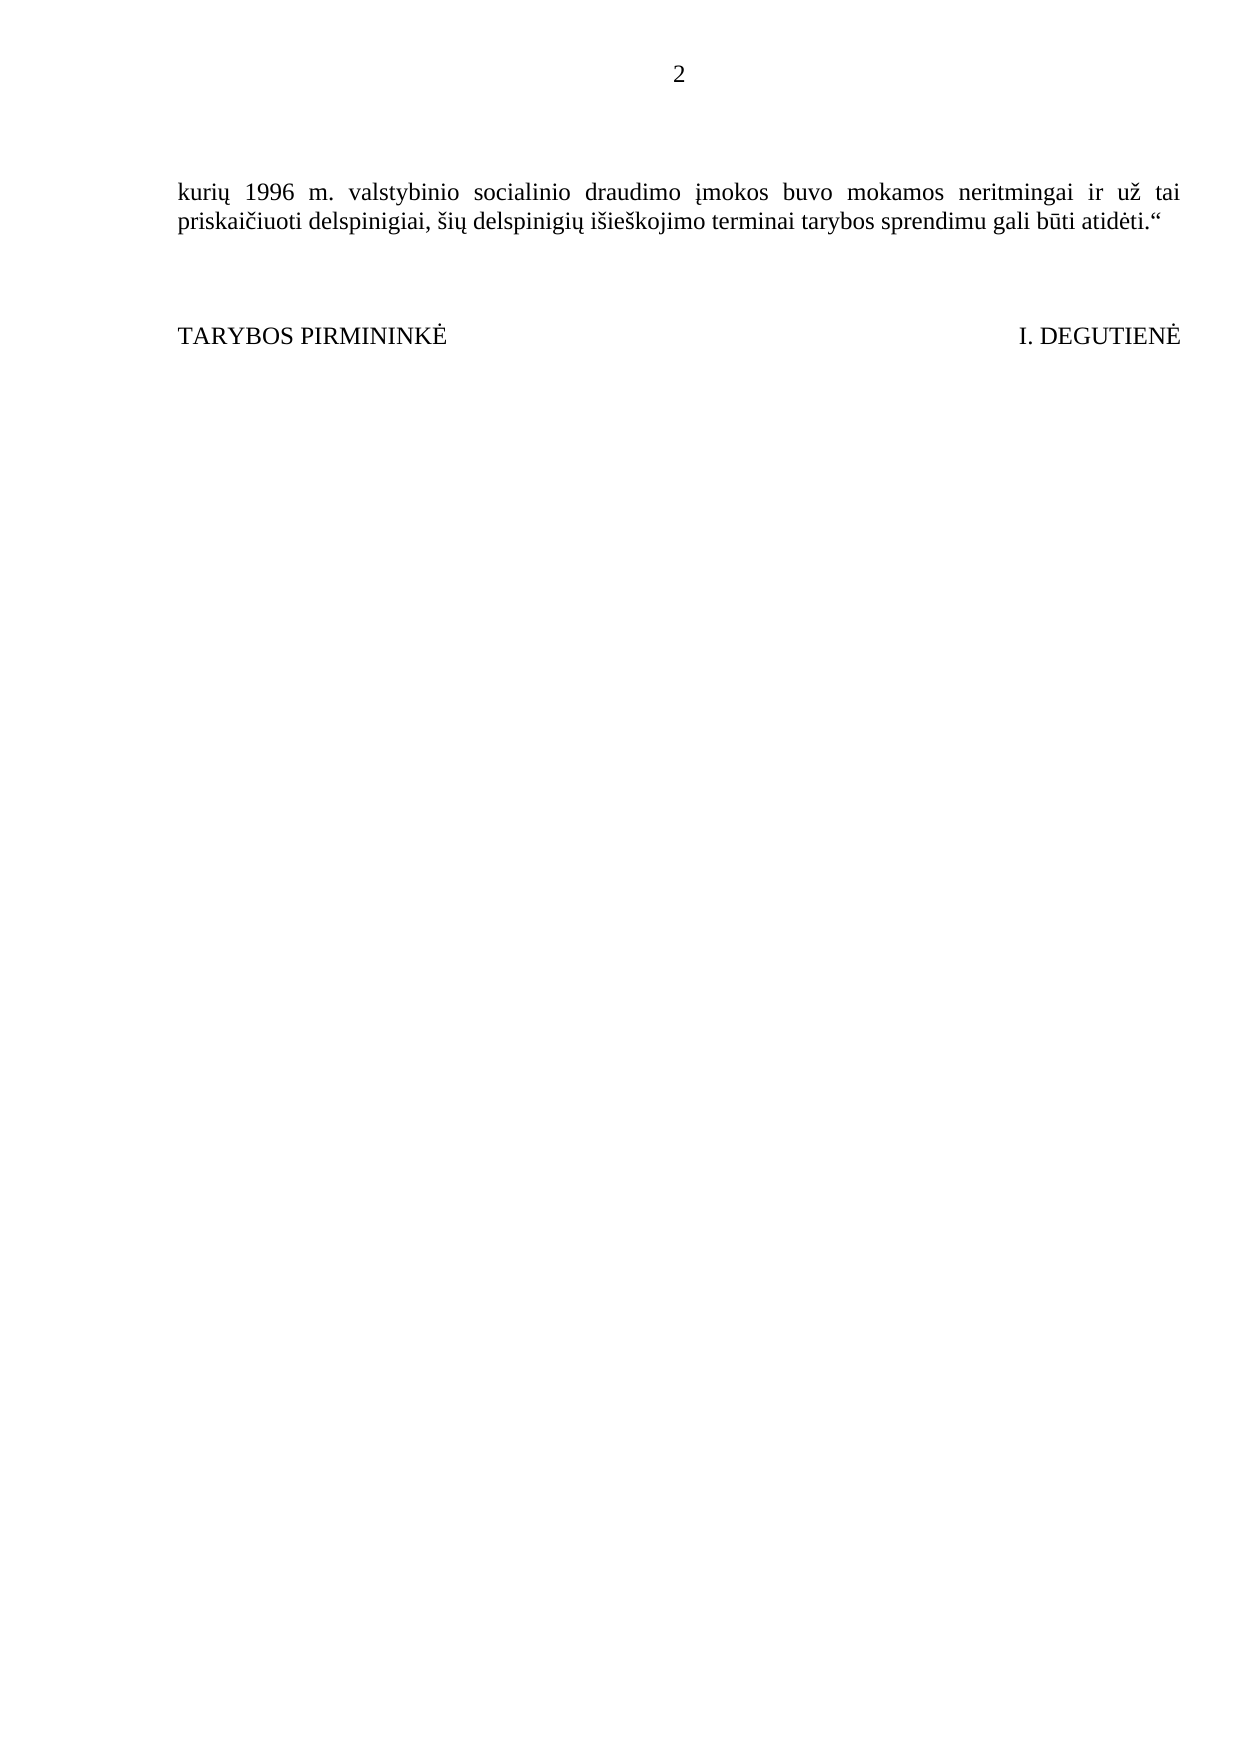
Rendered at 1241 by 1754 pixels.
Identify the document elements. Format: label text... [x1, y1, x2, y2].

text TARYBOS PIRMININKĖ I. DEGUTIENĖ [177, 321, 1181, 350]
text kurių 1996 m. valstybinio socialinio draudimo įmokos buvo mokamos neritmingai ir už tai priskaičiuoti delspinigiai, šių delspinigių išieškojimo terminai tarybos sprendimu gali būti atidėti.“ [177, 177, 1181, 235]
